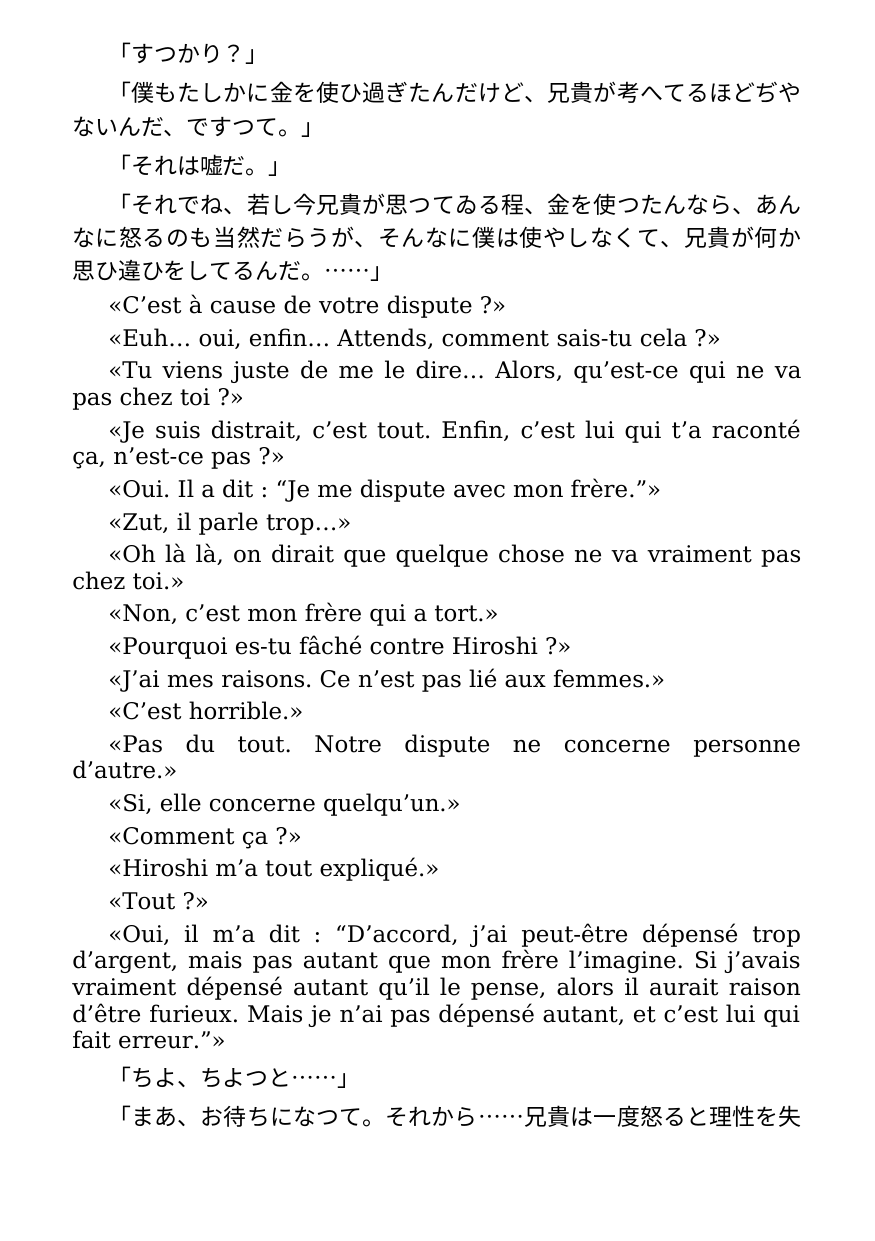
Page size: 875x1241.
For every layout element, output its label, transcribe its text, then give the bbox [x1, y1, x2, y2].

text 「それでね、若し今兄貴が思つてゐる程、金を使つたんなら、あんなに怒るのも当然だらうが、そんなに僕は使やしなくて、兄貴が何か思ひ違ひをしてるんだ。……」 [72, 187, 802, 286]
text «Oui. Il a dit : “Je me dispute avec mon frère.”» [72, 476, 802, 503]
text «C’est à cause de votre dispute ?» [72, 292, 802, 319]
text «Comment ça ?» [72, 823, 802, 849]
text 「ちよ、ちよつと……」 [72, 1060, 802, 1093]
text «Hiroshi m’a tout expliqué.» [72, 856, 802, 882]
text «Zut, il parle trop…» [72, 509, 802, 535]
text «Tout ?» [72, 888, 802, 915]
text «Pas du tout. Notre dispute ne concerne personne d’autre.» [72, 731, 802, 784]
text «Pourquoi es-tu fâché contre Hiroshi ?» [72, 633, 802, 660]
text «Non, c’est mon frère qui a tort.» [72, 601, 802, 627]
text «Oui, il m’a dit : “D’accord, j’ai peut-être dépensé trop d’argent, mais pas autant que mon frère l’imagine. Si j’avais vraiment dépensé autant qu’il le pense, alors il aurait raison d’être furieux. Mais je n’ai pas dépensé autant, et c’est lui qui fait erreur.”» [72, 921, 802, 1054]
text «Tu viens juste de me le dire… Alors, qu’est-ce qui ne va pas chez toi ?» [72, 358, 802, 411]
text «Oh là là, on dirait que quelque chose ne va vraiment pas chez toi.» [72, 541, 802, 595]
text 「僕もたしかに金を使ひ過ぎたんだけど、兄貴が考へてるほどぢやないんだ、ですつて。」 [72, 75, 802, 142]
text 「まあ、お待ちになつて。それから……兄貴は一度怒ると理性を失 [72, 1099, 802, 1132]
text 「それは嘘だ。」 [72, 148, 802, 181]
text «Je suis distrait, c’est tout. Enfin, c’est lui qui t’a raconté ça, n’est-ce pas ?» [72, 417, 802, 470]
text «C’est horrible.» [72, 698, 802, 725]
text 「すつかり？」 [72, 36, 802, 69]
text «Si, elle concerne quelqu’un.» [72, 790, 802, 817]
text «Euh… oui, enfin… Attends, comment sais-tu cela ?» [72, 325, 802, 352]
text «J’ai mes raisons. Ce n’est pas lié aux femmes.» [72, 666, 802, 692]
